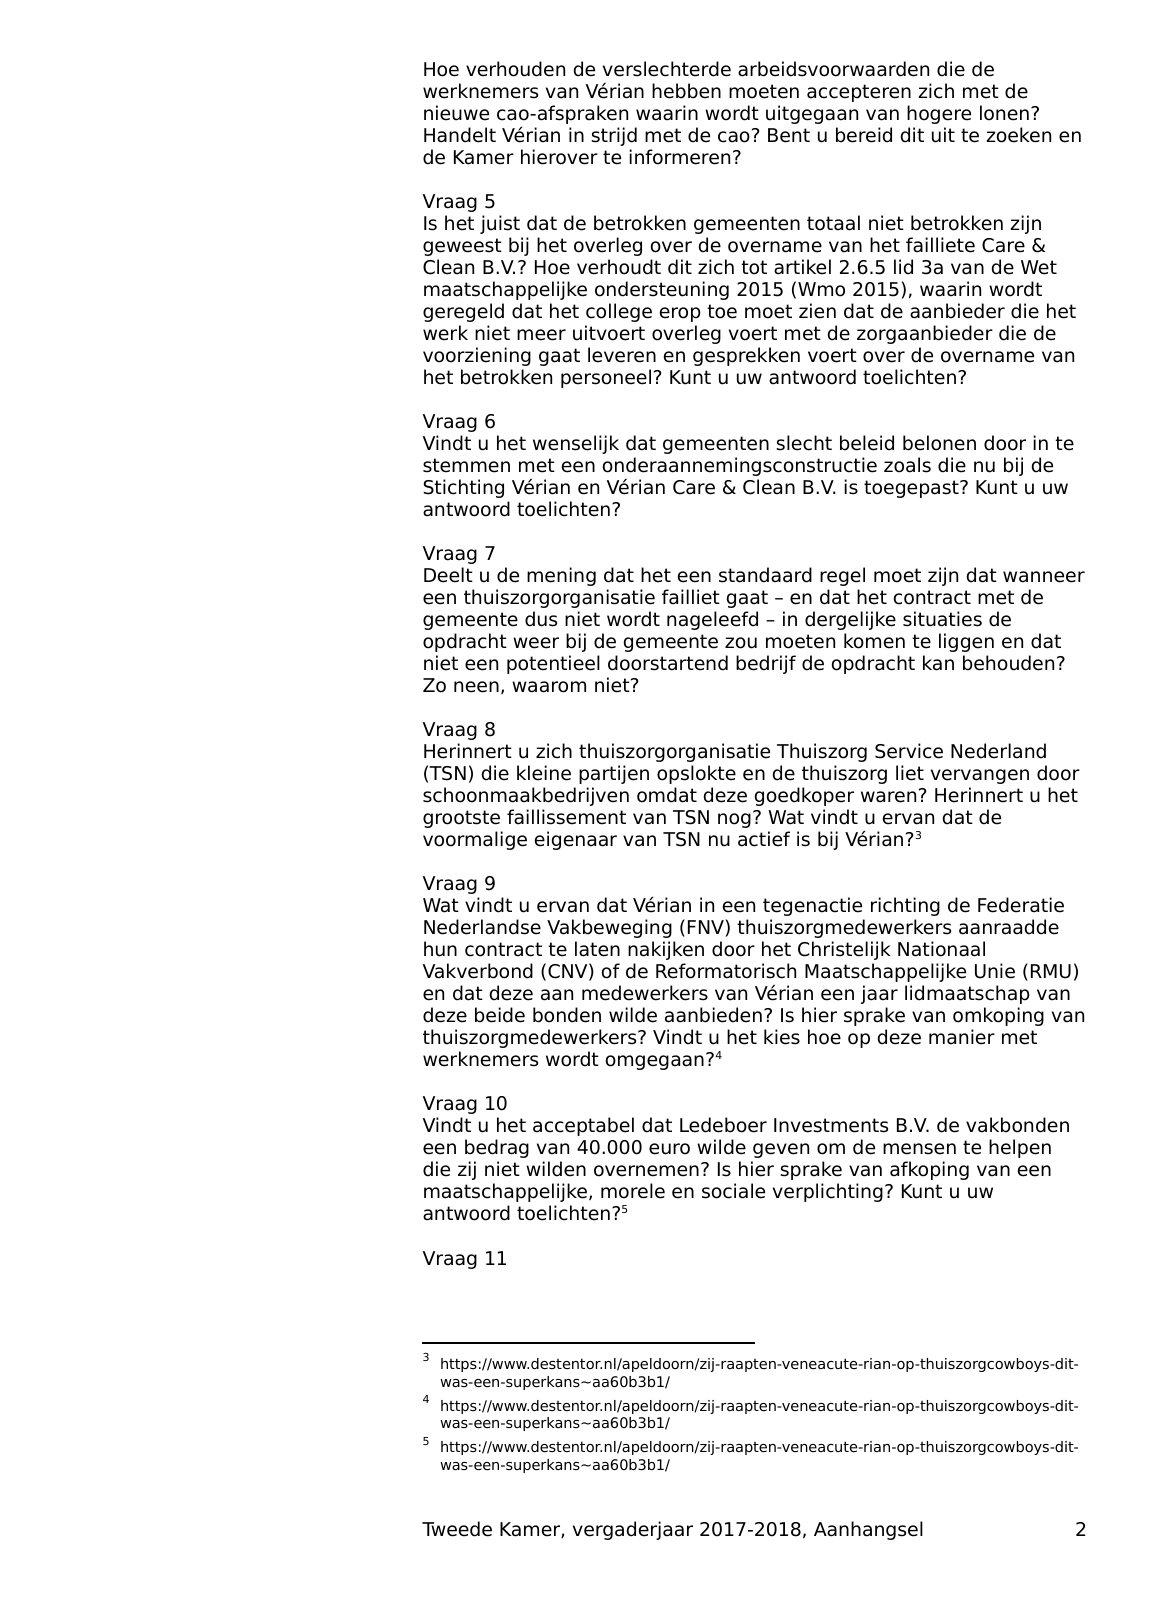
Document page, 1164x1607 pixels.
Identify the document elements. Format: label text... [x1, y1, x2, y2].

text Is het juist dat de betrokken gemeenten totaal niet betrokken zijn geweest bij het overleg over de overname van het failliete Care & Clean B.V.? Hoe verhoudt dit zich tot artikel 2.6.5 lid 3a van de Wet maatschappelijke ondersteuning 2015 (Wmo 2015), waarin wordt geregeld dat het college erop toe moet zien dat de aanbieder die het werk niet meer uitvoert overleg voert met de zorgaanbieder die de voorziening gaat leveren en gesprekken voert over de overname van het betrokken personeel? Kunt u uw antwoord toelichten? [422, 213, 1087, 389]
text Vraag 10 [422, 1093, 1087, 1115]
text Herinnert u zich thuiszorgorganisatie Thuiszorg Service Nederland (TSN) die kleine partijen opslokte en de thuiszorg liet vervangen door schoonmaakbedrijven omdat deze goedkoper waren? Herinnert u het grootste faillissement van TSN nog? Wat vindt u ervan dat de voormalige eigenaar van TSN nu actief is bij Vérian? [422, 741, 1087, 851]
text Hoe verhouden de verslechterde arbeidsvoorwaarden die de werknemers van Vérian hebben moeten accepteren zich met de nieuwe cao-afspraken waarin wordt uitgegaan van hogere lonen? Handelt Vérian in strijd met de cao? Bent u bereid dit uit te zoeken en de Kamer hierover te informeren? [422, 59, 1087, 169]
text Vindt u het wenselijk dat gemeenten slecht beleid belonen door in te stemmen met een onderaannemingsconstructie zoals die nu bij de Stichting Vérian en Vérian Care & Clean B.V. is toegepast? Kunt u uw antwoord toelichten? [422, 433, 1087, 521]
text Wat vindt u ervan dat Vérian in een tegenactie richting de Federatie Nederlandse Vakbeweging (FNV) thuiszorgmedewerkers aanraadde hun contract te laten nakijken door het Christelijk Nationaal Vakverbond (CNV) of de Reformatorisch Maatschappelijke Unie (RMU) en dat deze aan medewerkers van Vérian een jaar lidmaatschap van deze beide bonden wilde aanbieden? Is hier sprake van omkoping van thuiszorgmedewerkers? Vindt u het kies hoe op deze manier met werknemers wordt omgegaan? [422, 895, 1087, 1071]
text https://www.destentor.nl/apeldoorn/zij-raapten-veneacute-rian-op-thuiszorgcowboys-dit-was-een-superkans~aa60b3b1/ [422, 1393, 1087, 1432]
text Vindt u het acceptabel dat Ledeboer Investments B.V. de vakbonden een bedrag van 40.000 euro wilde geven om de mensen te helpen die zij niet wilden overnemen? Is hier sprake van afkoping van een maatschappelijke, morele en sociale verplichting? Kunt u uw antwoord toelichten? [422, 1115, 1087, 1225]
text Vraag 5 [422, 191, 1087, 213]
text Vraag 8 [422, 719, 1087, 741]
text https://www.destentor.nl/apeldoorn/zij-raapten-veneacute-rian-op-thuiszorgcowboys-dit-was-een-superkans~aa60b3b1/ [422, 1435, 1087, 1474]
text Vraag 7 [422, 543, 1087, 565]
text Vraag 11 [422, 1247, 1087, 1269]
text Vraag 6 [422, 411, 1087, 433]
text https://www.destentor.nl/apeldoorn/zij-raapten-veneacute-rian-op-thuiszorgcowboys-dit-was-een-superkans~aa60b3b1/ [422, 1352, 1087, 1391]
text Deelt u de mening dat het een standaard regel moet zijn dat wanneer een thuiszorgorganisatie failliet gaat – en dat het contract met de gemeente dus niet wordt nageleefd – in dergelijke situaties de opdracht weer bij de gemeente zou moeten komen te liggen en dat niet een potentieel doorstartend bedrijf de opdracht kan behouden? Zo neen, waarom niet? [422, 565, 1087, 697]
text Vraag 9 [422, 873, 1087, 895]
